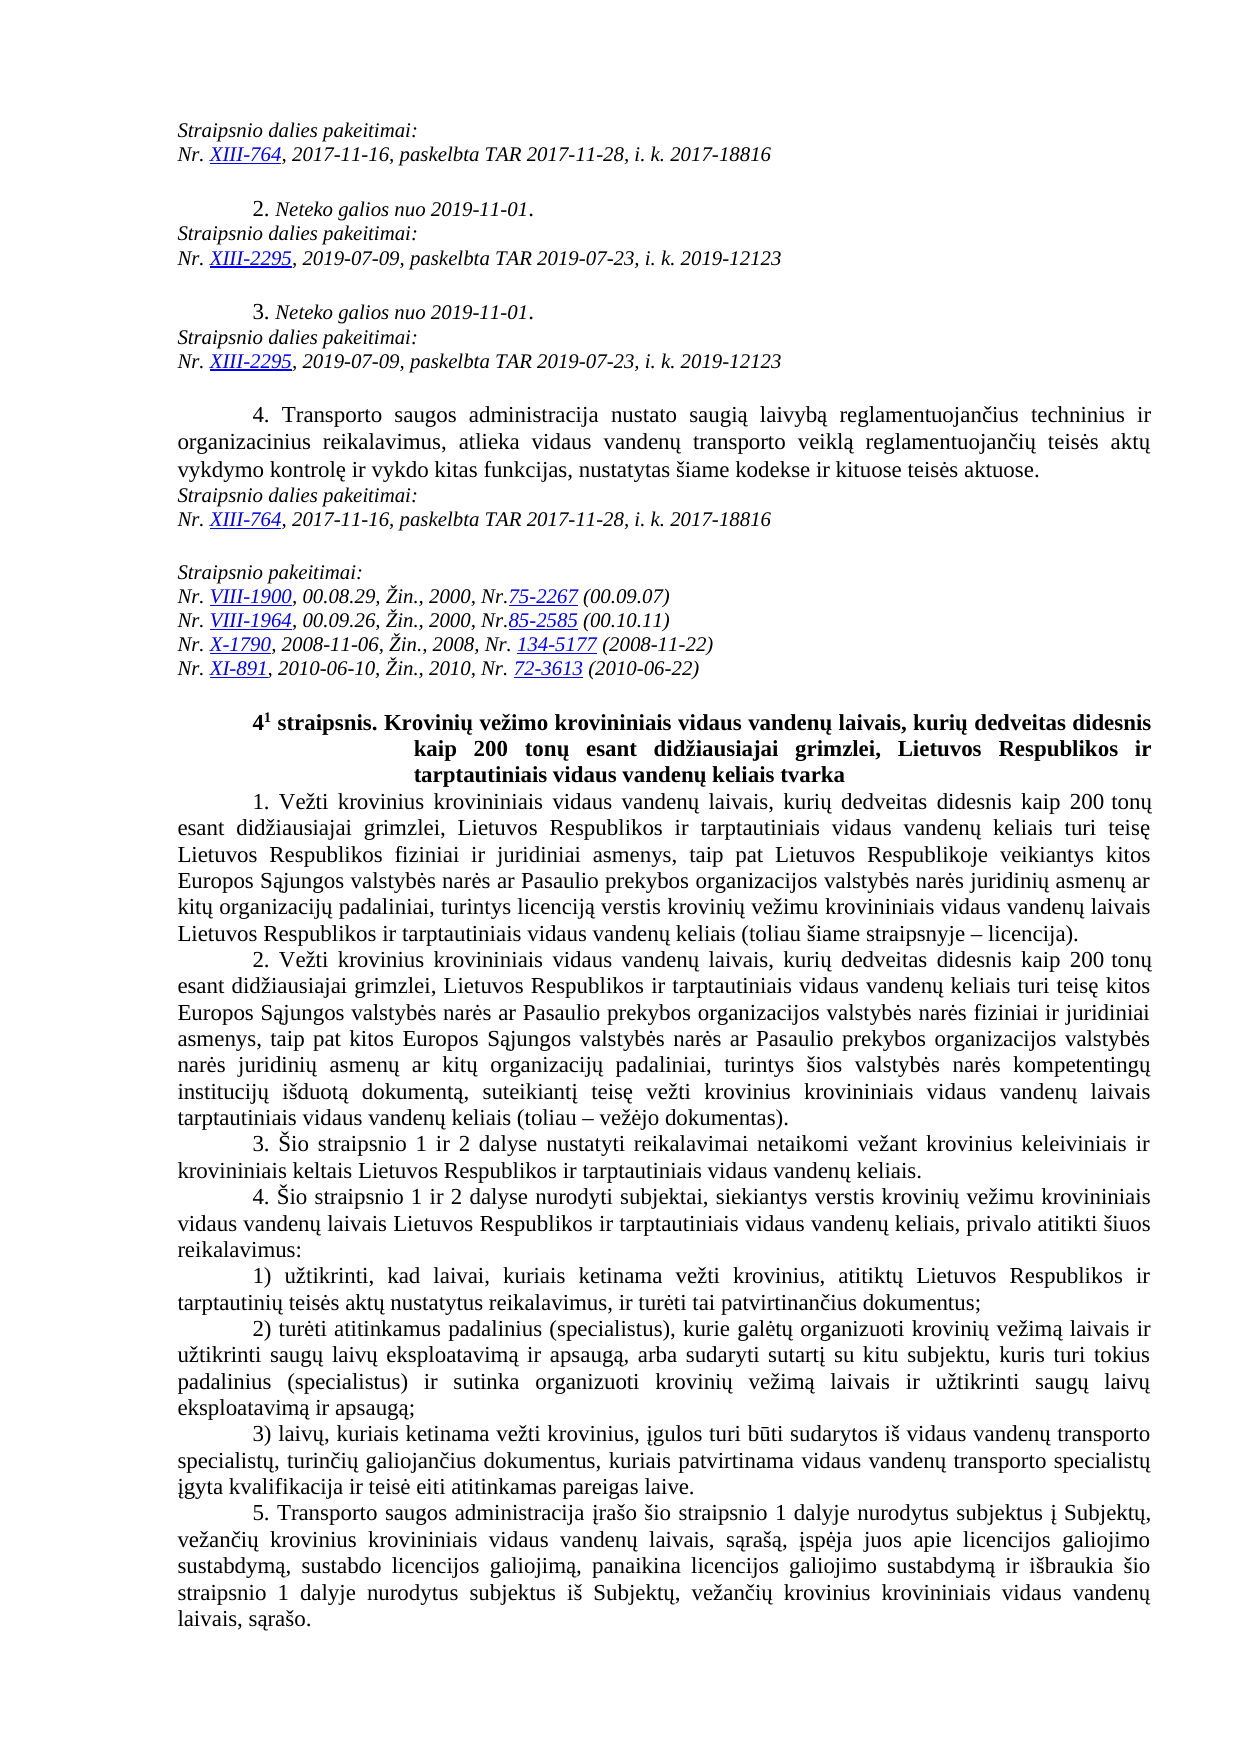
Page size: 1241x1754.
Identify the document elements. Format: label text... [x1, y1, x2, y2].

text Nr. XIII-764, 2017-11-16, paskelbta TAR 2017-11-28, i. k. 2017-18816 [177, 142, 1152, 166]
text Nr. XIII-764, 2017-11-16, paskelbta TAR 2017-11-28, i. k. 2017-18816 [177, 507, 1152, 531]
text 5. Transporto saugos administracija įrašo šio straipsnio 1 dalyje nurodytus subjektus į Subjektų, vežančių krovinius krovininiais vidaus vandenų laivais, sąrašą, įspėja juos apie licencijos galiojimo sustabdymą, sustabdo licencijos galiojimą, panaikina licencijos galiojimo sustabdymą ir išbraukia šio straipsnio 1 dalyje nurodytus subjektus iš Subjektų, vežančių krovinius krovininiais vidaus vandenų laivais, sąrašo. [177, 1499, 1152, 1631]
text 2. Neteko galios nuo 2019-11-01. [177, 195, 1158, 221]
text 41 straipsnis. Krovinių vežimo krovininiais vidaus vandenų laivais, kurių dedveitas didesnis kaip 200 tonų esant didžiausiajai grimzlei, Lietuvos Respublikos ir tarptautiniais vidaus vandenų keliais tvarka [252, 709, 1152, 788]
text Straipsnio dalies pakeitimai: [177, 324, 1152, 349]
text Straipsnio dalies pakeitimai: [177, 483, 1152, 507]
text Nr. XIII-2295, 2019-07-09, paskelbta TAR 2019-07-23, i. k. 2019-12123 [177, 245, 1152, 269]
text Nr. VIII-1964, 00.09.26, Žin., 2000, Nr.85-2585 (00.10.11) [177, 608, 1158, 632]
text 3) laivų, kuriais ketinama vežti krovinius, įgulos turi būti sudarytos iš vidaus vandenų transporto specialistų, turinčių galiojančius dokumentus, kuriais patvirtinama vidaus vandenų transporto specialistų įgyta kvalifikacija ir teisė eiti atitinkamas pareigas laive. [177, 1420, 1152, 1499]
text 3. Šio straipsnio 1 ir 2 dalyse nustatyti reikalavimai netaikomi vežant krovinius keleiviniais ir krovininiais keltais Lietuvos Respublikos ir tarptautiniais vidaus vandenų keliais. [177, 1131, 1152, 1183]
text 1) užtikrinti, kad laivai, kuriais ketinama vežti krovinius, atitiktų Lietuvos Respublikos ir tarptautinių teisės aktų nustatytus reikalavimus, ir turėti tai patvirtinančius dokumentus; [177, 1262, 1152, 1315]
text Nr. XI-891, 2010-06-10, Žin., 2010, Nr. 72-3613 (2010-06-22) [177, 656, 1152, 680]
text 3. Neteko galios nuo 2019-11-01. [177, 298, 1158, 324]
text Nr. XIII-2295, 2019-07-09, paskelbta TAR 2019-07-23, i. k. 2019-12123 [177, 349, 1152, 373]
text Straipsnio dalies pakeitimai: [177, 221, 1152, 245]
text Straipsnio pakeitimai: [177, 560, 1158, 584]
text Nr. VIII-1900, 00.08.29, Žin., 2000, Nr.75-2267 (00.09.07) [177, 584, 1158, 608]
text 2) turėti atitinkamus padalinius (specialistus), kurie galėtų organizuoti krovinių vežimą laivais ir užtikrinti saugų laivų eksploatavimą ir apsaugą, arba sudaryti sutartį su kitu subjektu, kuris turi tokius padalinius (specialistus) ir sutinka organizuoti krovinių vežimą laivais ir užtikrinti saugų laivų eksploatavimą ir apsaugą; [177, 1315, 1152, 1420]
text 2. Vežti krovinius krovininiais vidaus vandenų laivais, kurių dedveitas didesnis kaip 200 tonų esant didžiausiajai grimzlei, Lietuvos Respublikos ir tarptautiniais vidaus vandenų keliais turi teisę kitos Europos Sąjungos valstybės narės ar Pasaulio prekybos organizacijos valstybės narės fiziniai ir juridiniai asmenys, taip pat kitos Europos Sąjungos valstybės narės ar Pasaulio prekybos organizacijos valstybės narės juridinių asmenų ar kitų organizacijų padaliniai, turintys šios valstybės narės kompetentingų institucijų išduotą dokumentą, suteikiantį teisę vežti krovinius krovininiais vidaus vandenų laivais tarptautiniais vidaus vandenų keliais (toliau – vežėjo dokumentas). [177, 946, 1152, 1131]
text Nr. X-1790, 2008-11-06, Žin., 2008, Nr. 134-5177 (2008-11-22) [177, 632, 1158, 656]
text 4. Šio straipsnio 1 ir 2 dalyse nurodyti subjektai, siekiantys verstis krovinių vežimu krovininiais vidaus vandenų laivais Lietuvos Respublikos ir tarptautiniais vidaus vandenų keliais, privalo atitikti šiuos reikalavimus: [177, 1183, 1152, 1262]
text 1. Vežti krovinius krovininiais vidaus vandenų laivais, kurių dedveitas didesnis kaip 200 tonų esant didžiausiajai grimzlei, Lietuvos Respublikos ir tarptautiniais vidaus vandenų keliais turi teisę Lietuvos Respublikos fiziniai ir juridiniai asmenys, taip pat Lietuvos Respublikoje veikiantys kitos Europos Sąjungos valstybės narės ar Pasaulio prekybos organizacijos valstybės narės juridinių asmenų ar kitų organizacijų padaliniai, turintys licenciją verstis krovinių vežimu krovininiais vidaus vandenų laivais Lietuvos Respublikos ir tarptautiniais vidaus vandenų keliais (toliau šiame straipsnyje – licencija). [177, 788, 1152, 946]
text Straipsnio dalies pakeitimai: [177, 118, 1152, 142]
text 4. Transporto saugos administracija nustato saugią laivybą reglamentuojančius techninius ir organizacinius reikalavimus, atlieka vidaus vandenų transporto veiklą reglamentuojančių teisės aktų vykdymo kontrolę ir vykdo kitas funkcijas, nustatytas šiame kodekse ir kituose teisės aktuose. [177, 401, 1152, 483]
